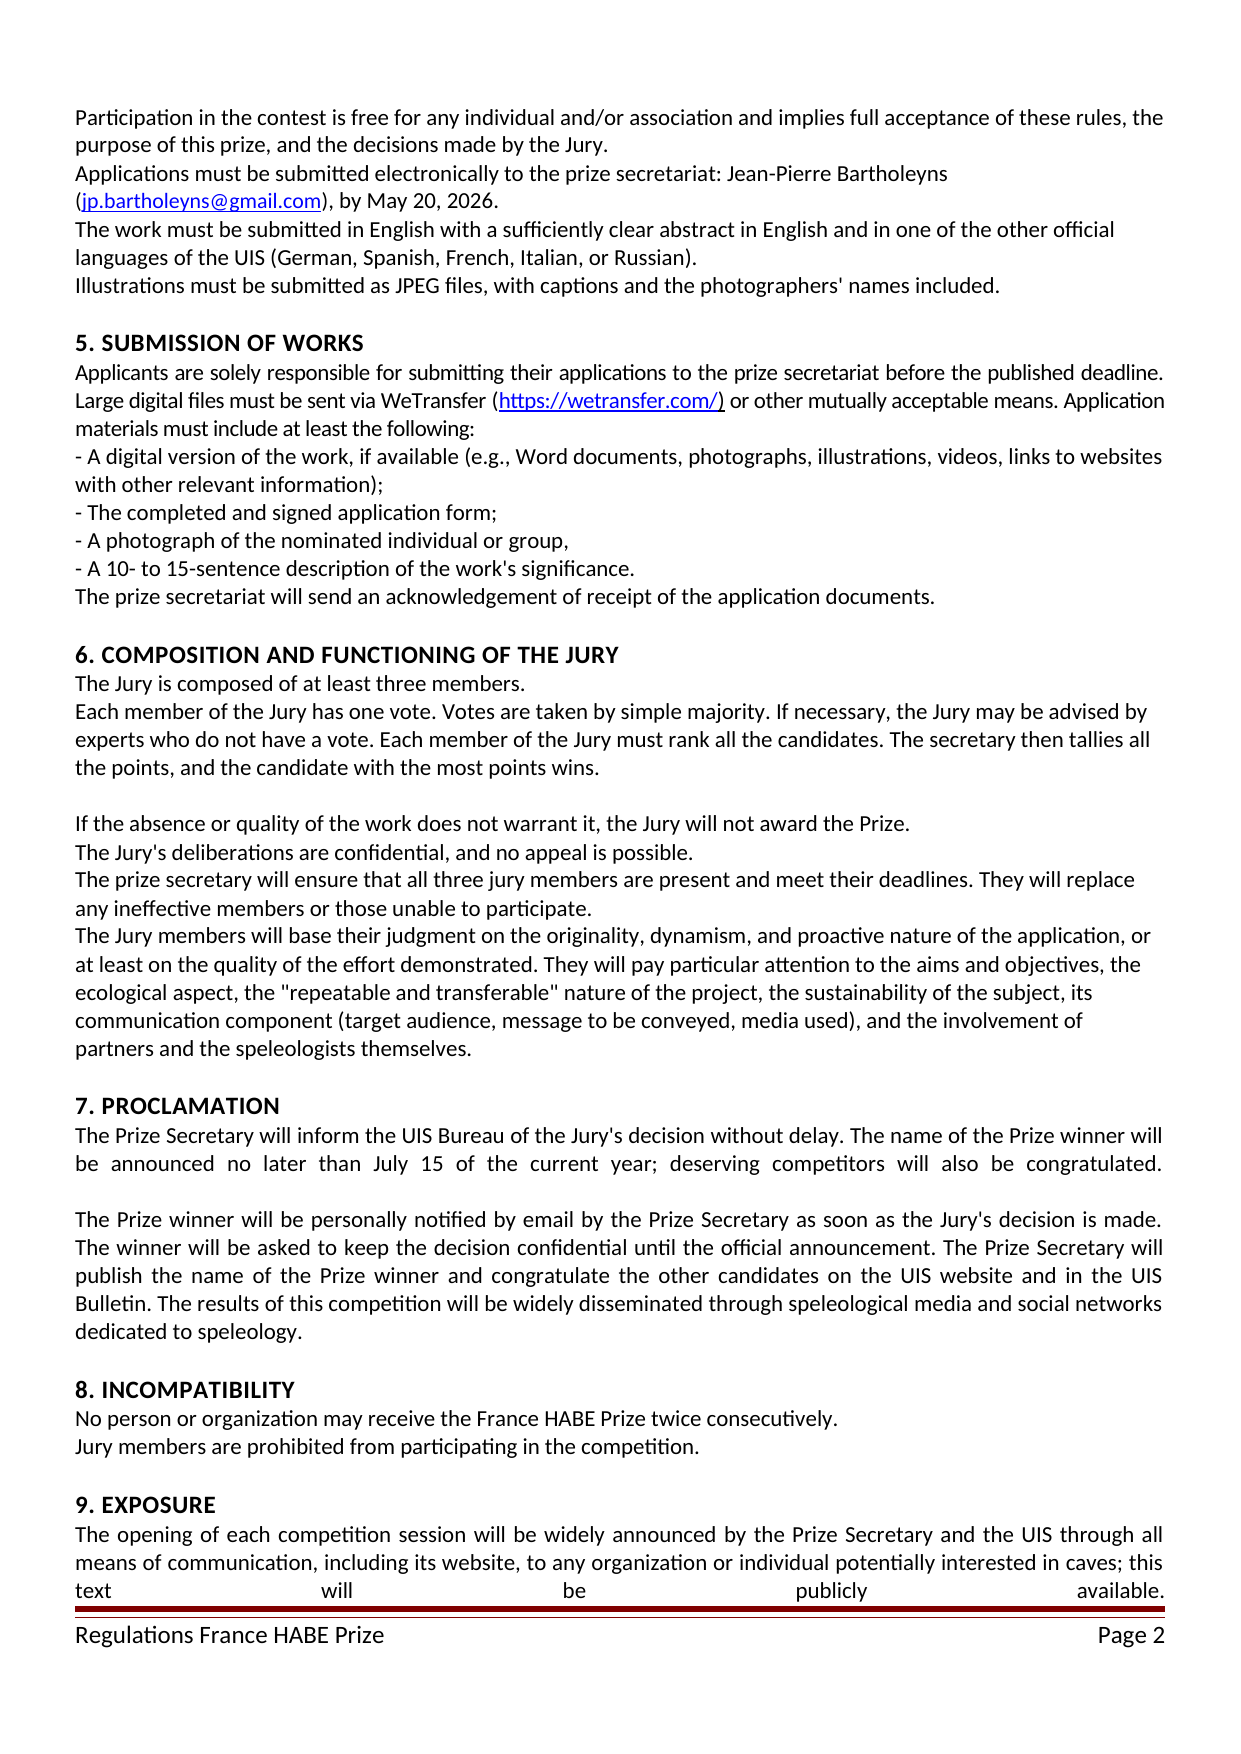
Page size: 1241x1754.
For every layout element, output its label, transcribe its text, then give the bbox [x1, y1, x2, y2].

text Applicants are solely responsible for submitting their applications to the prize secretariat before the published deadline. Large digital files must be sent via WeTransfer (https://wetransfer.com/) or other mutually acceptable means. Application materials must include at least the following: [75, 358, 1165, 442]
text 7. Proclamation [75, 1091, 1165, 1121]
text Participation in the contest is free for any individual and/or association and implies full acceptance of these rules, the purpose of this prize, and the decisions made by the Jury. Applications must be submitted electronically to the prize secretariat: Jean-Pierre Bartholeyns (jp.bartholeyns@gmail.com), by May 20, 2026. The work must be submitted in English with a sufficiently clear abstract in English and in one of the other official languages ​​of the UIS (German, Spanish, French, Italian, or Russian). Illustrations must be submitted as JPEG files, with captions and the photographers' names included. [75, 103, 1165, 299]
text The Prize Secretary will inform the UIS Bureau of the Jury's decision without delay. The name of the Prize winner will be announced no later than July 15 of the current year; deserving competitors will also be congratulated. The Prize winner will be personally notified by email by the Prize Secretary as soon as the Jury's decision is made. The winner will be asked to keep the decision confidential until the official announcement. The Prize Secretary will publish the name of the Prize winner and congratulate the other candidates on the UIS website and in the UIS Bulletin. The results of this competition will be widely disseminated through speleological media and social networks dedicated to speleology. [75, 1121, 1165, 1345]
text 5. Submission of works [75, 327, 1165, 358]
text No person or organization may receive the France HABE Prize twice consecutively. Jury members are prohibited from participating in the competition. [75, 1404, 1165, 1461]
text The opening of each competition session will be widely announced by the Prize Secretary and the UIS through all means of communication, including its website, to any organization or individual potentially interested in caves; this text will be publicly available. [75, 1520, 1165, 1604]
text 6. Composition and functioning of the Jury [75, 639, 1165, 669]
text 9. Exposure [75, 1489, 1165, 1520]
text The Jury is composed of at least three members. Each member of the Jury has one vote. Votes are taken by simple majority. If necessary, the Jury may be advised by experts who do not have a vote. Each member of the Jury must rank all the candidates. The secretary then tallies all the points, and the candidate with the most points wins. If the absence or quality of the work does not warrant it, the Jury will not award the Prize. The Jury's deliberations are confidential, and no appeal is possible. The prize secretary will ensure that all three jury members are present and meet their deadlines. They will replace any ineffective members or those unable to participate. The Jury members will base their judgment on the originality, dynamism, and proactive nature of the application, or at least on the quality of the effort demonstrated. They will pay particular attention to the aims and objectives, the ecological aspect, the "repeatable and transferable" nature of the project, the sustainability of the subject, its communication component (target audience, message to be conveyed, media used), and the involvement of partners and the speleologists themselves. [75, 669, 1165, 1062]
text 8. Incompatibility [75, 1374, 1165, 1404]
text - A digital version of the work, if available (e.g., Word documents, photographs, illustrations, videos, links to websites with other relevant information); - The completed and signed application form; - A photograph of the nominated individual or group, - A 10- to 15-sentence description of the work's significance. The prize secretariat will send an acknowledgement of receipt of the application documents. [75, 442, 1165, 610]
